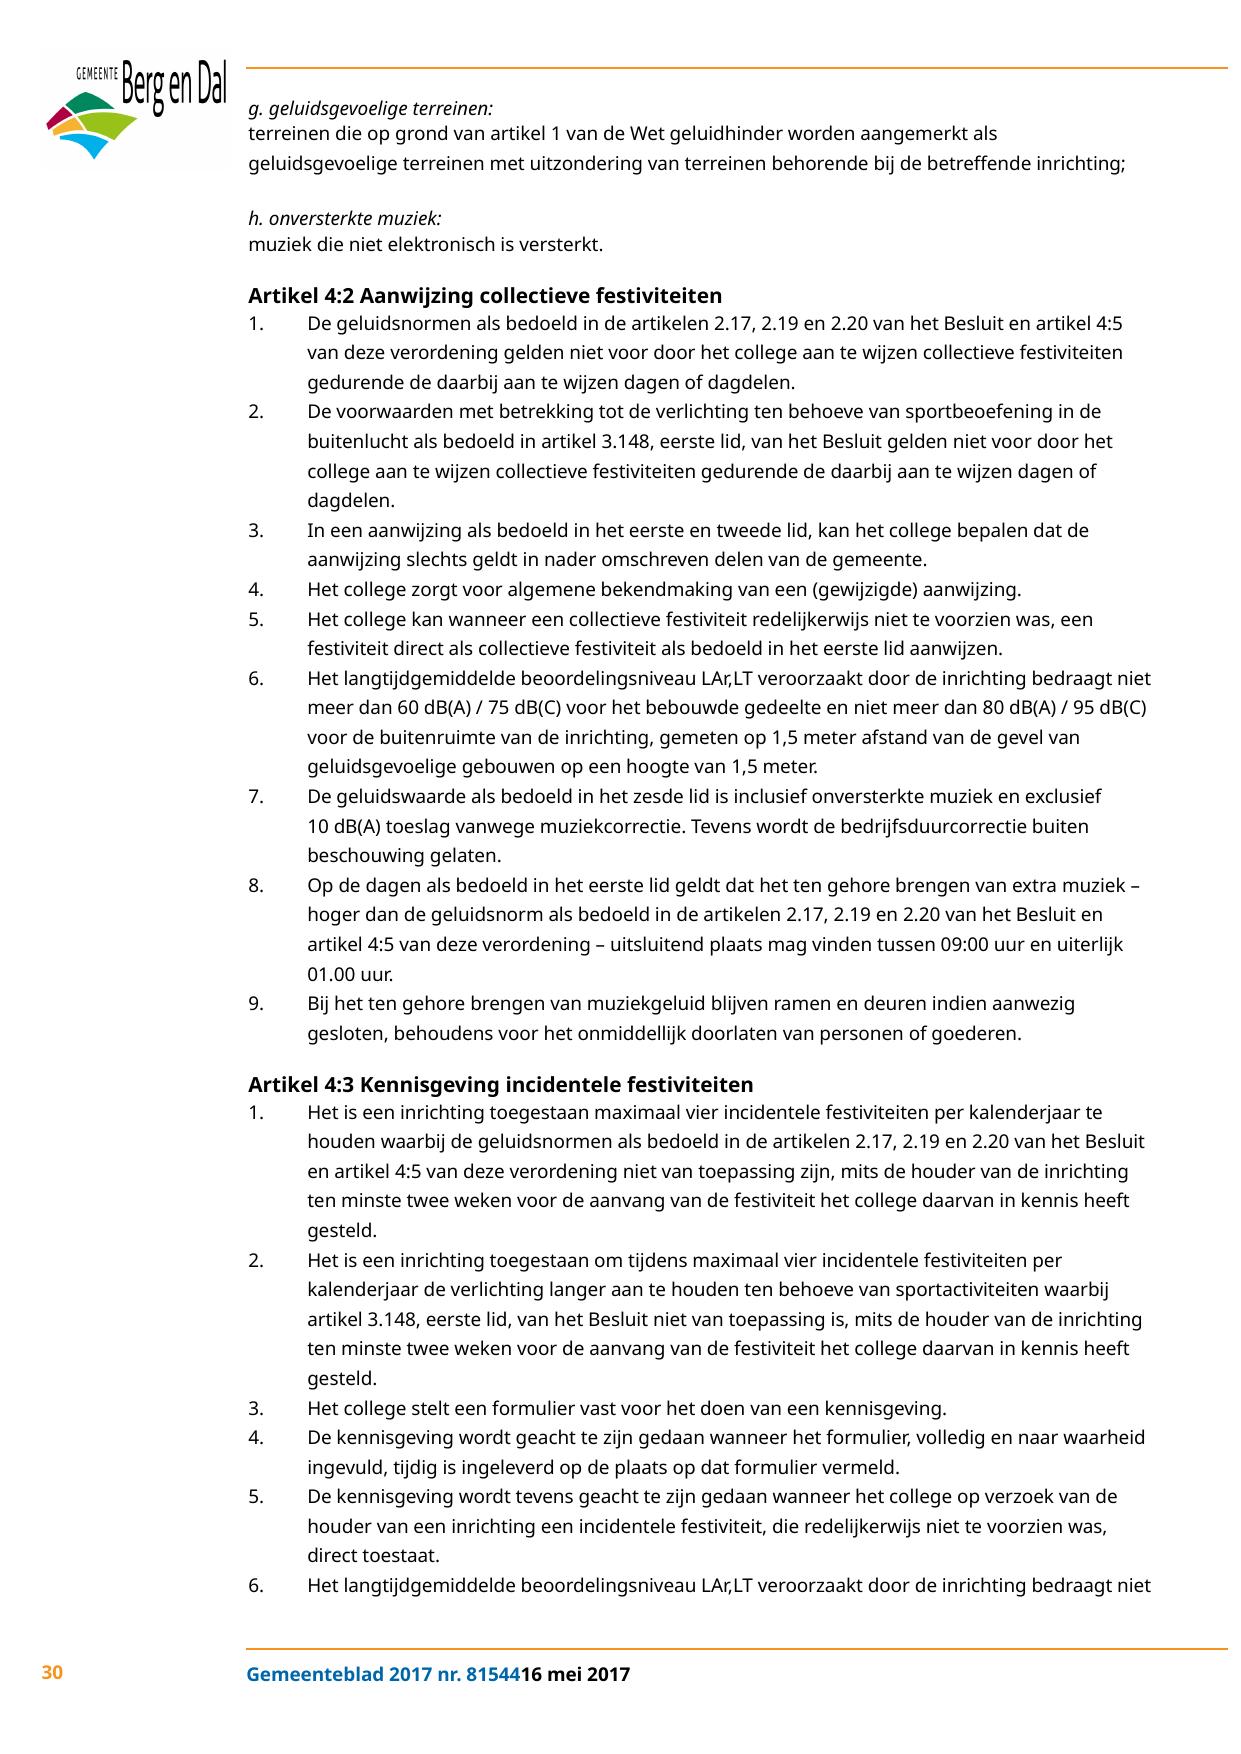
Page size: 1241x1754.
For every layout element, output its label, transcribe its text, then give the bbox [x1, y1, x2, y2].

list De kennisgeving wordt geacht te zijn gedaan wanneer het formulier, volledig en naar waarheid ingevuld, tijdig is ingeleverd op de plaats op dat formulier vermeld. [248, 1424, 1152, 1479]
list Het langtijdgemiddelde beoordelingsniveau LAr,LT veroorzaakt door de inrichting bedraagt niet [248, 1572, 1152, 1598]
picture [41, 47, 231, 172]
list De kennisgeving wordt tevens geacht te zijn gedaan wanneer het college op verzoek van de houder van een inrichting een incidentele festiviteit, die redelijkerwijs niet te voorzien was, direct toestaat. [248, 1483, 1152, 1568]
list Het langtijdgemiddelde beoordelingsniveau LAr,LT veroorzaakt door de inrichting bedraagt niet meer dan 60 dB(A) / 75 dB(C) voor het bebouwde gedeelte en niet meer dan 80 dB(A) / 95 dB(C) voor de buitenruimte van de inrichting, gemeten op 1,5 meter afstand van de gevel van geluidsgevoelige gebouwen op een hoogte van 1,5 meter. [248, 665, 1152, 779]
text Artikel 4:3 Kennisgeving incidentele festiviteiten [248, 1070, 1152, 1099]
list In een aanwijzing als bedoeld in het eerste en tweede lid, kan het college bepalen dat de aanwijzing slechts geldt in nader omschreven delen van de gemeente. [248, 517, 1152, 572]
text muziek die niet elektronisch is versterkt. [248, 231, 1152, 257]
list Het is een inrichting toegestaan maximaal vier incidentele festiviteiten per kalenderjaar te houden waarbij de geluidsnormen als bedoeld in de artikelen 2.17, 2.19 en 2.20 van het Besluit en artikel 4:5 van deze verordening niet van toepassing zijn, mits de houder van de inrichting ten minste twee weken voor de aanvang van de festiviteit het college daarvan in kennis heeft gesteld. [248, 1099, 1152, 1243]
list Op de dagen als bedoeld in het eerste lid geldt dat het ten gehore brengen van extra muziek – hoger dan de geluidsnorm als bedoeld in de artikelen 2.17, 2.19 en 2.20 van het Besluit en artikel 4:5 van deze verordening – uitsluitend plaats mag vinden tussen 09:00 uur en uiterlijk 01.00 uur. [248, 872, 1152, 987]
list Bij het ten gehore brengen van muziekgeluid blijven ramen en deuren indien aanwezig gesloten, behoudens voor het onmiddellijk doorlaten van personen of goederen. [248, 990, 1152, 1046]
list De geluidswaarde als bedoeld in het zesde lid is inclusief onversterkte muziek en exclusief 10 dB(A) toeslag vanwege muziekcorrectie. Tevens wordt de bedrijfsduurcorrectie buiten beschouwing gelaten. [248, 783, 1152, 868]
list Het college stelt een formulier vast voor het doen van een kennisgeving. [248, 1395, 1152, 1420]
text h. onversterkte muziek: [248, 205, 1152, 231]
text Artikel 4:2 Aanwijzing collectieve festiviteiten [248, 282, 1152, 310]
text terreinen die op grond van artikel 1 van de Wet geluidhinder worden aangemerkt als geluidsgevoelige terreinen met uitzondering van terreinen behorende bij de betreffende inrichting; [248, 121, 1152, 176]
list De geluidsnormen als bedoeld in de artikelen 2.17, 2.19 en 2.20 van het Besluit en artikel 4:5 van deze verordening gelden niet voor door het college aan te wijzen collectieve festiviteiten gedurende de daarbij aan te wijzen dagen of dagdelen. [248, 310, 1152, 395]
text g. geluidsgevoelige terreinen: [248, 95, 1152, 121]
list De voorwaarden met betrekking tot de verlichting ten behoeve van sportbeoefening in de buitenlucht als bedoeld in artikel 3.148, eerste lid, van het Besluit gelden niet voor door het college aan te wijzen collectieve festiviteiten gedurende de daarbij aan te wijzen dagen of dagdelen. [248, 399, 1152, 513]
list Het is een inrichting toegestaan om tijdens maximaal vier incidentele festiviteiten per kalenderjaar de verlichting langer aan te houden ten behoeve van sportactiviteiten waarbij artikel 3.148, eerste lid, van het Besluit niet van toepassing is, mits de houder van de inrichting ten minste twee weken voor de aanvang van de festiviteit het college daarvan in kennis heeft gesteld. [248, 1247, 1152, 1391]
list Het college kan wanneer een collectieve festiviteit redelijkerwijs niet te voorzien was, een festiviteit direct als collectieve festiviteit als bedoeld in het eerste lid aanwijzen. [248, 606, 1152, 661]
list Het college zorgt voor algemene bekendmaking van een (gewijzigde) aanwijzing. [248, 576, 1152, 602]
